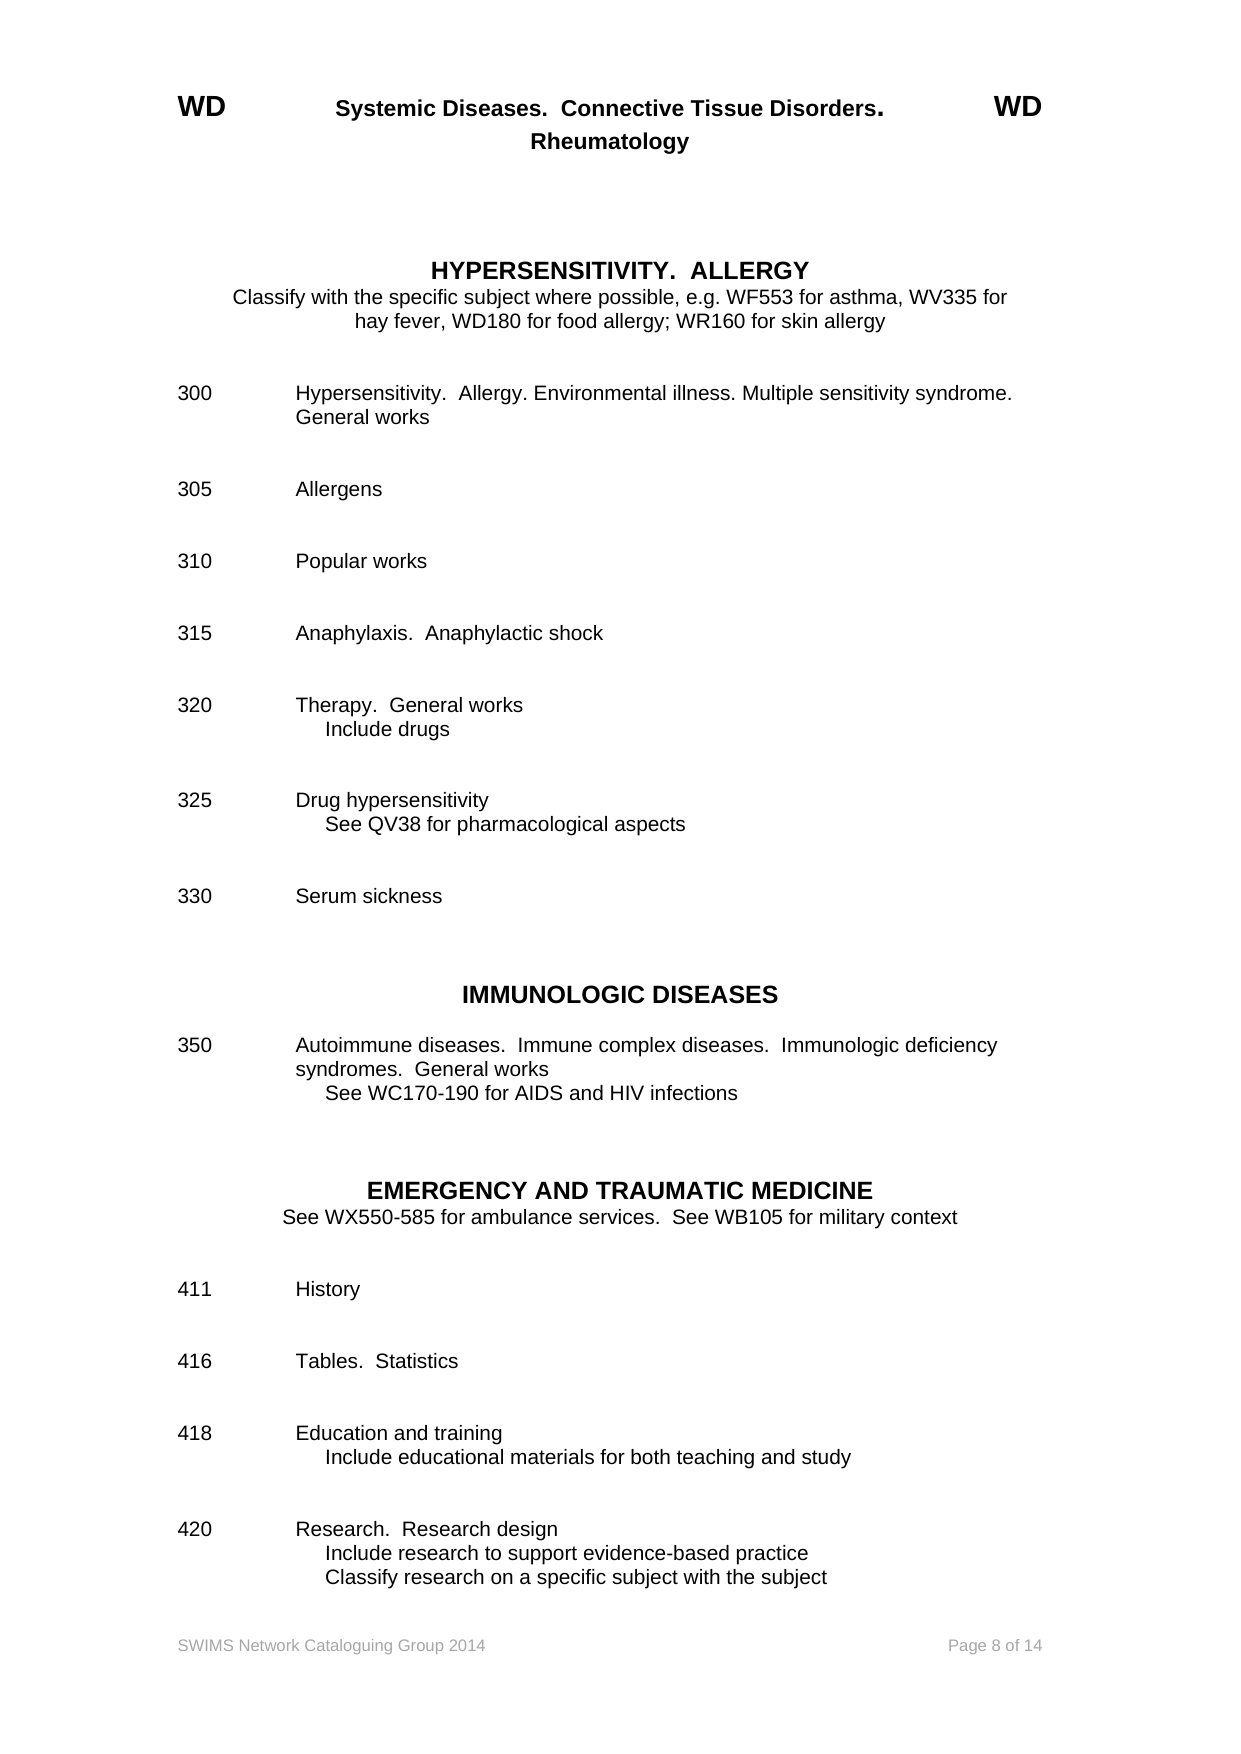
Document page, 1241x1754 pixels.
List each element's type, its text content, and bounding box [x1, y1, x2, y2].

text EMERGENCY AND TRAUMATIC MEDICINE [177, 1176, 1063, 1205]
text 330 Serum sickness [177, 884, 1063, 908]
text Classify with the specific subject where possible, e.g. WF553 for asthma, WV335 for [177, 285, 1063, 309]
text 420 Research. Research design [177, 1517, 1063, 1541]
text Include research to support evidence-based practice [177, 1541, 1063, 1564]
text IMMUNOLOGIC DISEASES [177, 980, 1063, 1009]
text See QV38 for pharmacological aspects [177, 812, 1063, 836]
text Include educational materials for both teaching and study [177, 1445, 1063, 1469]
text 305 Allergens [177, 477, 1063, 501]
text hay fever, WD180 for food allergy; WR160 for skin allergy [177, 309, 1063, 333]
text 315 Anaphylaxis. Anaphylactic shock [177, 621, 1063, 644]
text 310 Popular works [177, 549, 1063, 573]
text 325 Drug hypersensitivity [177, 788, 1063, 812]
text Classify research on a specific subject with the subject [177, 1564, 1063, 1588]
text 300 Hypersensitivity. Allergy. Environmental illness. Multiple sensitivity syndrome. General works [177, 381, 1063, 429]
text See WC170‑190 for AIDS and HIV infections [177, 1081, 1063, 1104]
text 320 Therapy. General works [177, 692, 1063, 716]
text 416 Tables. Statistics [177, 1349, 1063, 1373]
text 350 Autoimmune diseases. Immune complex diseases. Immunologic deficiency [177, 1033, 1063, 1057]
text Include drugs [177, 716, 1063, 740]
text See WX550‑585 for ambulance services. See WB105 for military context [177, 1205, 1063, 1229]
text syndromes. General works [177, 1057, 1063, 1081]
text 418 Education and training [177, 1421, 1063, 1445]
text 411 History [177, 1277, 1063, 1301]
text HYPERSENSITIVITY. ALLERGY [177, 256, 1063, 285]
